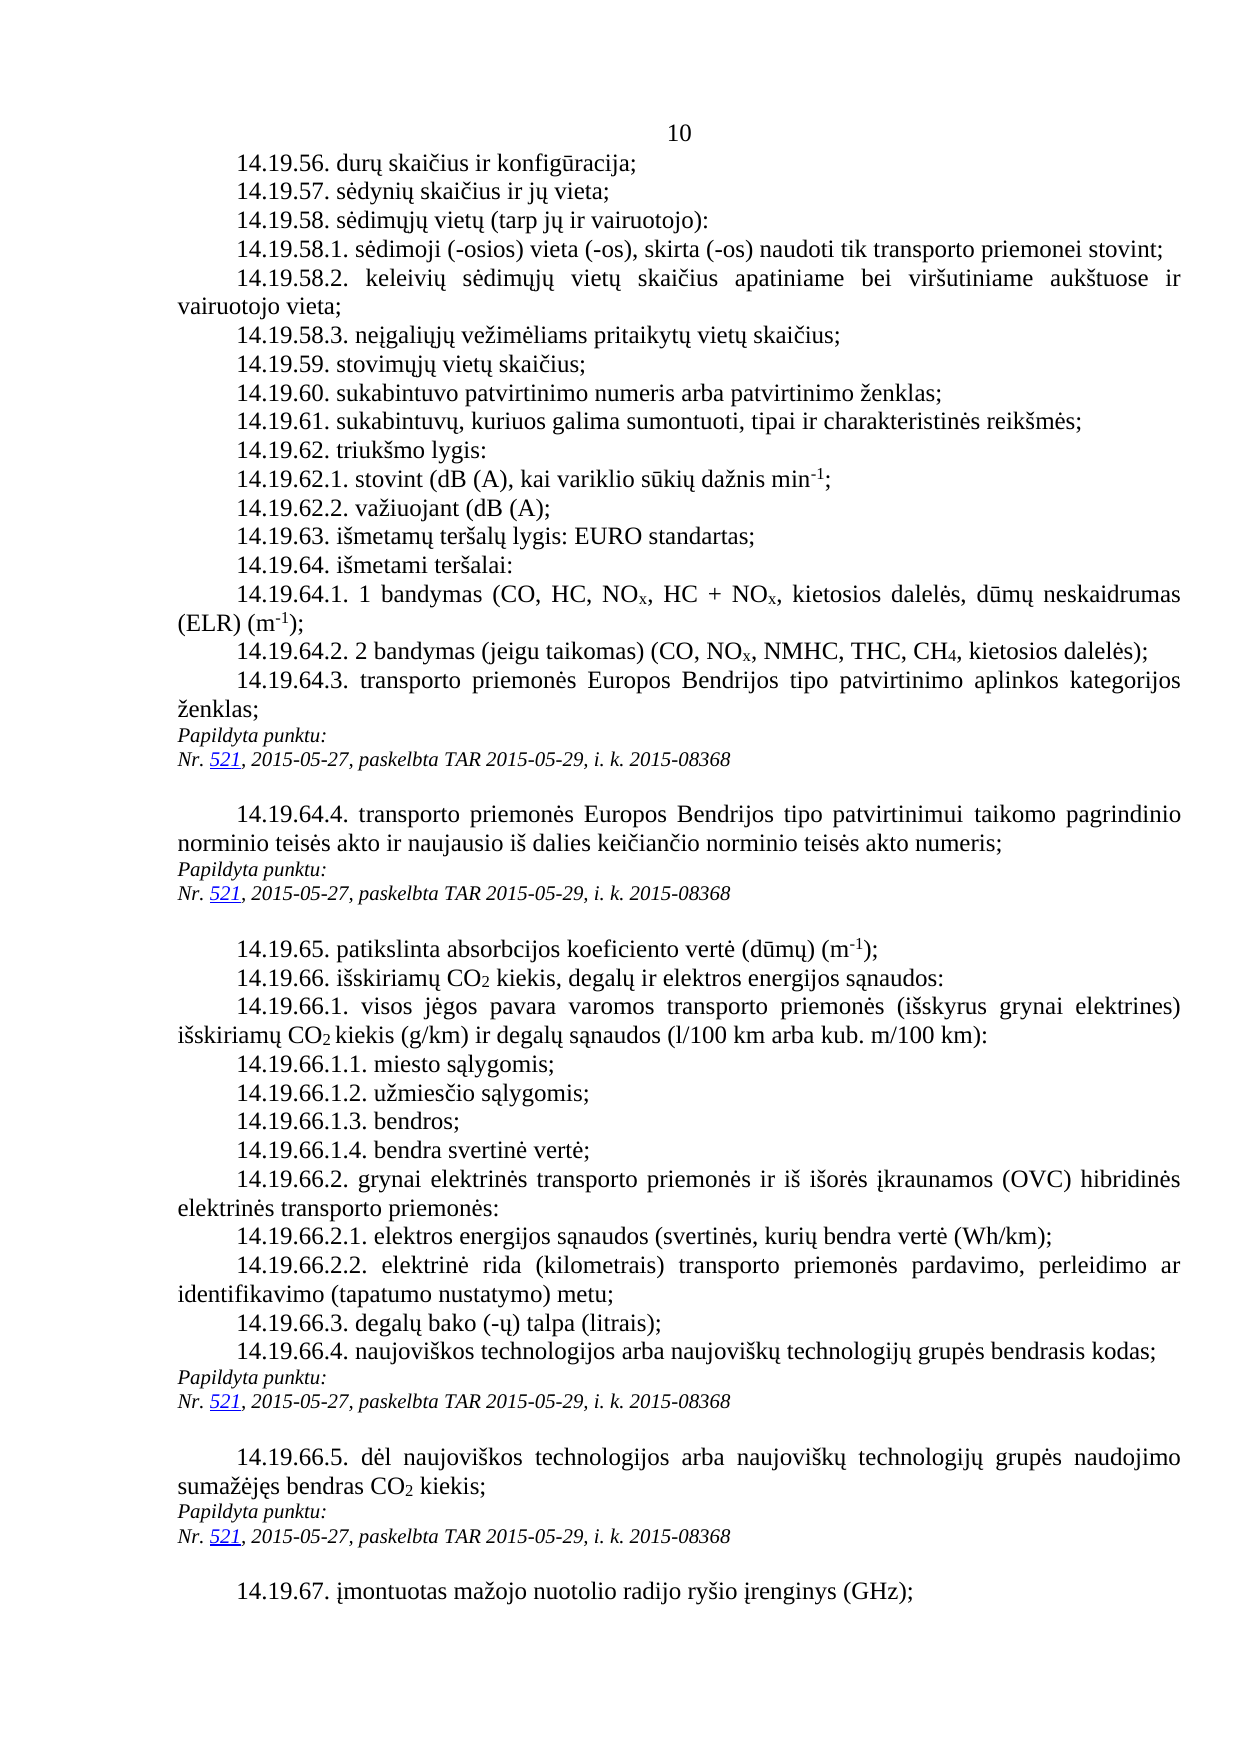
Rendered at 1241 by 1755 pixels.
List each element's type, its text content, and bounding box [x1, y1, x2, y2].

text 14.19.66. išskiriamų CO2 kiekis, degalų ir elektros energijos sąnaudos: [177, 963, 1181, 991]
text Nr. 521, 2015-05-27, paskelbta TAR 2015-05-29, i. k. 2015-08368 [177, 1523, 1181, 1548]
text 14.19.66.2.2. elektrinė rida (kilometrais) transporto priemonės pardavimo, perleidimo ar identifikavimo (tapatumo nustatymo) metu; [177, 1250, 1181, 1308]
text 14.19.66.3. degalų bako (-ų) talpa (litrais); [177, 1308, 1181, 1336]
text 14.19.66.4. naujoviškos technologijos arba naujoviškų technologijų grupės bendrasis kodas; [177, 1336, 1181, 1365]
text 14.19.66.1.1. miesto sąlygomis; [177, 1049, 1181, 1078]
text 14.19.64. išmetami teršalai: [177, 550, 1181, 579]
text 14.19.62.1. stovint (dB (A), kai variklio sūkių dažnis min-1; [177, 464, 1181, 493]
text 14.19.58.3. neįgaliųjų vežimėliams pritaikytų vietų skaičius; [177, 320, 1181, 349]
text Nr. 521, 2015-05-27, paskelbta TAR 2015-05-29, i. k. 2015-08368 [177, 881, 1181, 905]
text Papildyta punktu: [177, 723, 1181, 747]
text 14.19.62. triukšmo lygis: [177, 435, 1181, 464]
text 14.19.66.1.2. užmiesčio sąlygomis; [177, 1078, 1181, 1106]
text Nr. 521, 2015-05-27, paskelbta TAR 2015-05-29, i. k. 2015-08368 [177, 747, 1181, 771]
text 14.19.66.1.3. bendros; [177, 1106, 1181, 1135]
text Papildyta punktu: [177, 1365, 1181, 1389]
text 14.19.66.1. visos jėgos pavara varomos transporto priemonės (išskyrus grynai elektrines) išskiriamų CO2 kiekis (g/km) ir degalų sąnaudos (l/100 km arba kub. m/100 km): [177, 991, 1181, 1049]
text Papildyta punktu: [177, 1499, 1181, 1523]
text 14.19.63. išmetamų teršalų lygis: EURO standartas; [177, 521, 1181, 550]
text 14.19.64.4. transporto priemonės Europos Bendrijos tipo patvirtinimui taikomo pagrindinio norminio teisės akto ir naujausio iš dalies keičiančio norminio teisės akto numeris; [177, 799, 1181, 857]
text 14.19.59. stovimųjų vietų skaičius; [177, 349, 1181, 378]
text Papildyta punktu: [177, 857, 1181, 881]
text 14.19.62.2. važiuojant (dB (A); [177, 493, 1181, 521]
text Nr. 521, 2015-05-27, paskelbta TAR 2015-05-29, i. k. 2015-08368 [177, 1389, 1181, 1413]
text 14.19.64.3. transporto priemonės Europos Bendrijos tipo patvirtinimo aplinkos kategorijos ženklas; [177, 665, 1181, 723]
text 14.19.57. sėdynių skaičius ir jų vieta; [177, 176, 1181, 205]
text 14.19.66.1.4. bendra svertinė vertė; [177, 1135, 1181, 1164]
text 14.19.66.2. grynai elektrinės transporto priemonės ir iš išorės įkraunamos (OVC) hibridinės elektrinės transporto priemonės: [177, 1164, 1181, 1221]
text 14.19.66.5. dėl naujoviškos technologijos arba naujoviškų technologijų grupės naudojimo sumažėjęs bendras CO2 kiekis; [177, 1442, 1181, 1499]
text 14.19.66.2.1. elektros energijos sąnaudos (svertinės, kurių bendra vertė (Wh/km); [177, 1221, 1181, 1250]
text 14.19.64.1. 1 bandymas (CO, HC, NOx, HC + NOx, kietosios dalelės, dūmų neskaidrumas (ELR) (m-1); [177, 579, 1181, 636]
text 14.19.58. sėdimųjų vietų (tarp jų ir vairuotojo): [177, 205, 1181, 234]
text 14.19.65. patikslinta absorbcijos koeficiento vertė (dūmų) (m-1); [177, 934, 1181, 963]
text 14.19.58.1. sėdimoji (-osios) vieta (-os), skirta (-os) naudoti tik transporto priemonei stovint; [177, 234, 1181, 263]
text 14.19.64.2. 2 bandymas (jeigu taikomas) (CO, NOx, NMHC, THC, CH4, kietosios dalelės); [177, 636, 1181, 665]
text 14.19.67. įmontuotas mažojo nuotolio radijo ryšio įrenginys (GHz); [177, 1576, 1181, 1605]
text 14.19.60. sukabintuvo patvirtinimo numeris arba patvirtinimo ženklas; [177, 378, 1181, 406]
text 14.19.58.2. keleivių sėdimųjų vietų skaičius apatiniame bei viršutiniame aukštuose ir vairuotojo vieta; [177, 263, 1181, 320]
text 14.19.61. sukabintuvų, kuriuos galima sumontuoti, tipai ir charakteristinės reikšmės; [177, 406, 1181, 435]
text 14.19.56. durų skaičius ir konfigūracija; [177, 148, 1181, 176]
